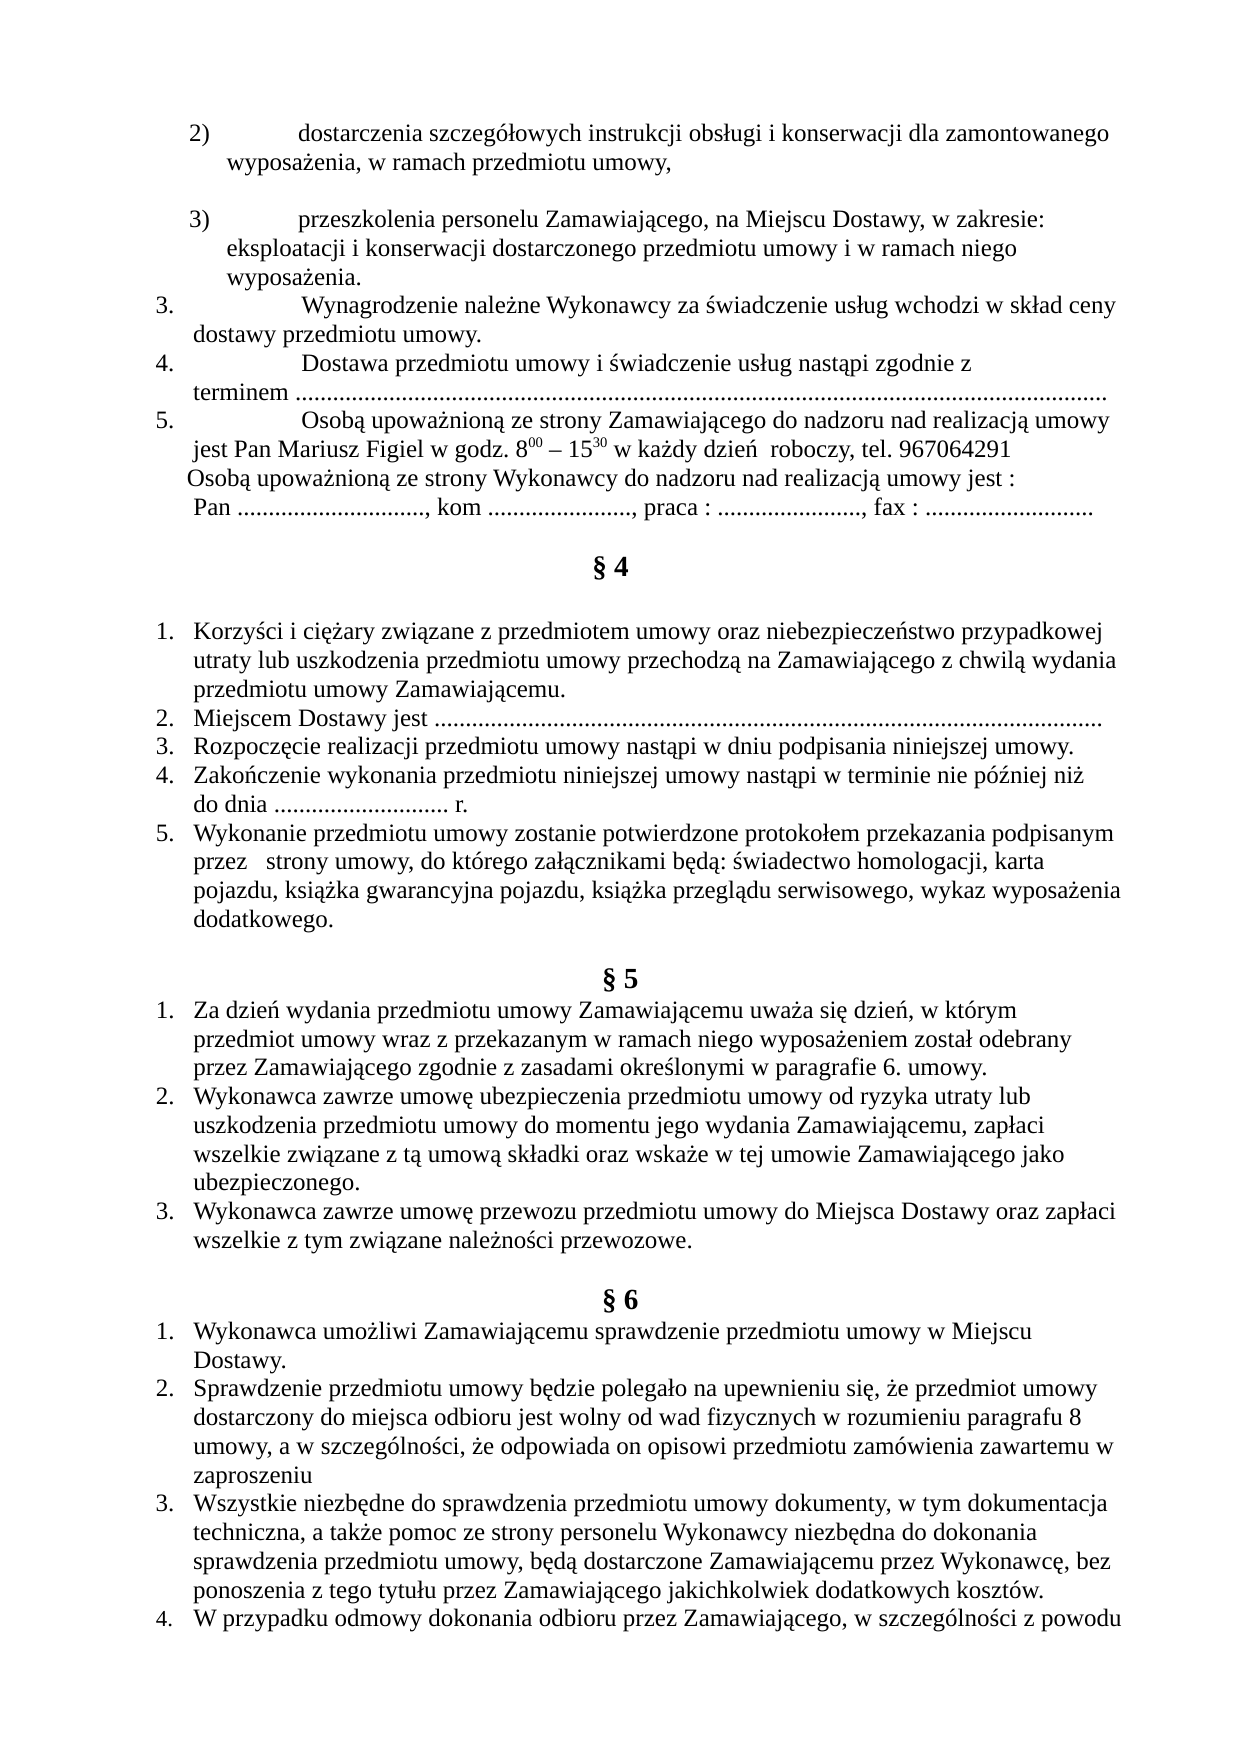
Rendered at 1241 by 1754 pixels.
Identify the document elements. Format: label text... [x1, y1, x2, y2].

list Wykonanie przedmiotu umowy zostanie potwierdzone protokołem przekazania podpisanym przez strony umowy, do którego załącznikami będą: świadectwo homologacji, karta pojazdu, książka gwarancyjna pojazdu, książka przeglądu serwisowego, wykaz wyposażenia dodatkowego. [156, 818, 1122, 933]
text § 5 [118, 961, 1122, 995]
list Za dzień wydania przedmiotu umowy Zamawiającemu uważa się dzień, w którym przedmiot umowy wraz z przekazanym w ramach niego wyposażeniem został odebrany przez Zamawiającego zgodnie z zasadami określonymi w paragrafie 6. umowy. [156, 995, 1122, 1081]
list przeszkolenia personelu Zamawiającego, na Miejscu Dostawy, w zakresie: eksploatacji i konserwacji dostarczonego przedmiotu umowy i w ramach niego wyposażenia. [189, 204, 1122, 291]
text § 6 [118, 1282, 1122, 1316]
list dostarczenia szczegółowych instrukcji obsługi i konserwacji dla zamontowanego wyposażenia, w ramach przedmiotu umowy, [189, 118, 1122, 176]
list Korzyści i ciężary związane z przedmiotem umowy oraz niebezpieczeństwo przypadkowej utraty lub uszkodzenia przedmiotu umowy przechodzą na Zamawiającego z chwilą wydania przedmiotu umowy Zamawiającemu. [156, 616, 1122, 703]
list Osobą upoważnioną ze strony Zamawiającego do nadzoru nad realizacją umowy jest Pan Mariusz Figiel w godz. 800 – 1530 w każdy dzień roboczy, tel. 967064291 [155, 406, 1122, 463]
list Osobą upoważnioną ze strony Wykonawcy do nadzoru nad realizacją umowy jest : [155, 463, 1122, 492]
list Wykonawca umożliwi Zamawiającemu sprawdzenie przedmiotu umowy w Miejscu Dostawy. [156, 1316, 1122, 1373]
list Sprawdzenie przedmiotu umowy będzie polegało na upewnieniu się, że przedmiot umowy dostarczony do miejsca odbioru jest wolny od wad fizycznych w rozumieniu paragrafu 8 umowy, a w szczególności, że odpowiada on opisowi przedmiotu zamówienia zawartemu w zaproszeniu [156, 1373, 1122, 1488]
list Zakończenie wykonania przedmiotu niniejszej umowy nastąpi w terminie nie później niż do dnia ............................ r. [156, 760, 1122, 818]
list Rozpoczęcie realizacji przedmiotu umowy nastąpi w dniu podpisania niniejszej umowy. [156, 731, 1122, 760]
text § 4 [118, 549, 1122, 583]
list Wykonawca zawrze umowę ubezpieczenia przedmiotu umowy od ryzyka utraty lub uszkodzenia przedmiotu umowy do momentu jego wydania Zamawiającemu, zapłaci wszelkie związane z tą umową składki oraz wskaże w tej umowie Zamawiającego jako ubezpieczonego. [156, 1081, 1122, 1196]
text Pan .............................., kom ......................., praca : ......................., fax : ........................... [118, 492, 1122, 521]
list Miejscem Dostawy jest ........................................................................................................... [156, 703, 1122, 731]
list Wszystkie niezbędne do sprawdzenia przedmiotu umowy dokumenty, w tym dokumentacja techniczna, a także pomoc ze strony personelu Wykonawcy niezbędna do dokonania sprawdzenia przedmiotu umowy, będą dostarczone Zamawiającemu przez Wykonawcę, bez ponoszenia z tego tytułu przez Zamawiającego jakichkolwiek dodatkowych kosztów. [155, 1488, 1122, 1603]
list W przypadku odmowy dokonania odbioru przez Zamawiającego, w szczególności z powodu [156, 1603, 1122, 1632]
list Wynagrodzenie należne Wykonawcy za świadczenie usług wchodzi w skład ceny dostawy przedmiotu umowy. [155, 291, 1122, 348]
list Wykonawca zawrze umowę przewozu przedmiotu umowy do Miejsca Dostawy oraz zapłaci wszelkie z tym związane należności przewozowe. [156, 1196, 1122, 1254]
list Dostawa przedmiotu umowy i świadczenie usług nastąpi zgodnie z terminem .................................................................................................................................. [155, 348, 1122, 406]
